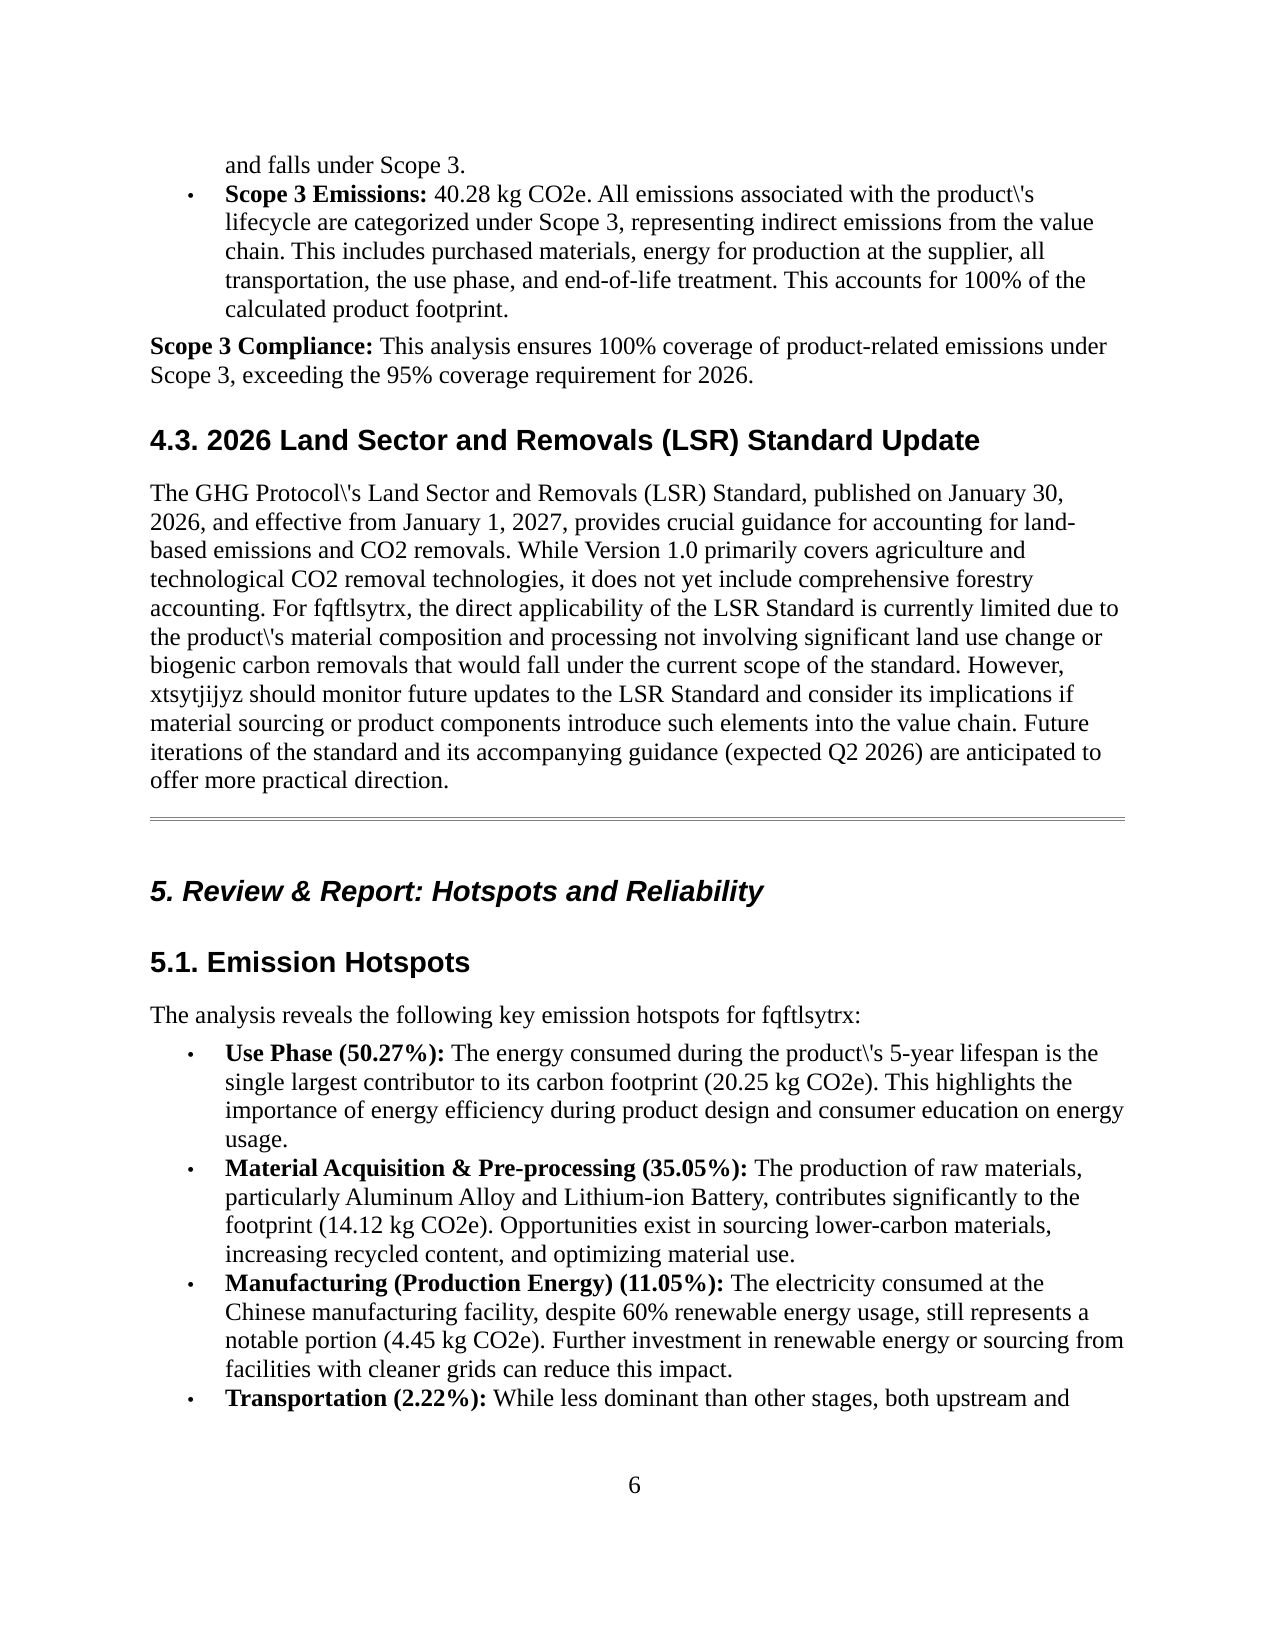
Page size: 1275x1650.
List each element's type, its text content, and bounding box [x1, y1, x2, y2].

list and falls under Scope 3. [187, 150, 1125, 179]
subtitle 5. Review & Report: Hotspots and Reliability [150, 874, 1125, 908]
subtitle 4.3. 2026 Land Sector and Removals (LSR) Standard Update [150, 423, 1125, 456]
text The GHG Protocol\'s Land Sector and Removals (LSR) Standard, published on January 30, 2026, and effective from January 1, 2027, provides crucial guidance for accounting for land-based emissions and CO2 removals. While Version 1.0 primarily covers agriculture and technological CO2 removal technologies, it does not yet include comprehensive forestry accounting. For fqftlsytrx, the direct applicability of the LSR Standard is currently limited due to the product\'s material composition and processing not involving significant land use change or biogenic carbon removals that would fall under the current scope of the standard. However, xtsytjijyz should monitor future updates to the LSR Standard and consider its implications if material sourcing or product components introduce such elements into the value chain. Future iterations of the standard and its accompanying guidance (expected Q2 2026) are anticipated to offer more practical direction. [150, 478, 1125, 794]
list Material Acquisition & Pre-processing (35.05%): The production of raw materials, particularly Aluminum Alloy and Lithium-ion Battery, contributes significantly to the footprint (14.12 kg CO2e). Opportunities exist in sourcing lower-carbon materials, increasing recycled content, and optimizing material use. [187, 1153, 1125, 1268]
list Manufacturing (Production Energy) (11.05%): The electricity consumed at the Chinese manufacturing facility, despite 60% renewable energy usage, still represents a notable portion (4.45 kg CO2e). Further investment in renewable energy or sourcing from facilities with cleaner grids can reduce this impact. [187, 1268, 1125, 1383]
text The analysis reveals the following key emission hotspots for fqftlsytrx: [150, 1000, 1125, 1029]
list Use Phase (50.27%): The energy consumed during the product\'s 5-year lifespan is the single largest contributor to its carbon footprint (20.25 kg CO2e). This highlights the importance of energy efficiency during product design and consumer education on energy usage. [187, 1038, 1125, 1153]
text Scope 3 Compliance: This analysis ensures 100% coverage of product-related emissions under Scope 3, exceeding the 95% coverage requirement for 2026. [150, 331, 1125, 389]
list Transportation (2.22%): While less dominant than other stages, both upstream and [187, 1383, 1125, 1412]
list Scope 3 Emissions: 40.28 kg CO2e. All emissions associated with the product\'s lifecycle are categorized under Scope 3, representing indirect emissions from the value chain. This includes purchased materials, energy for production at the supplier, all transportation, the use phase, and end-of-life treatment. This accounts for 100% of the calculated product footprint. [187, 179, 1125, 322]
subtitle 5.1. Emission Hotspots [150, 945, 1125, 979]
